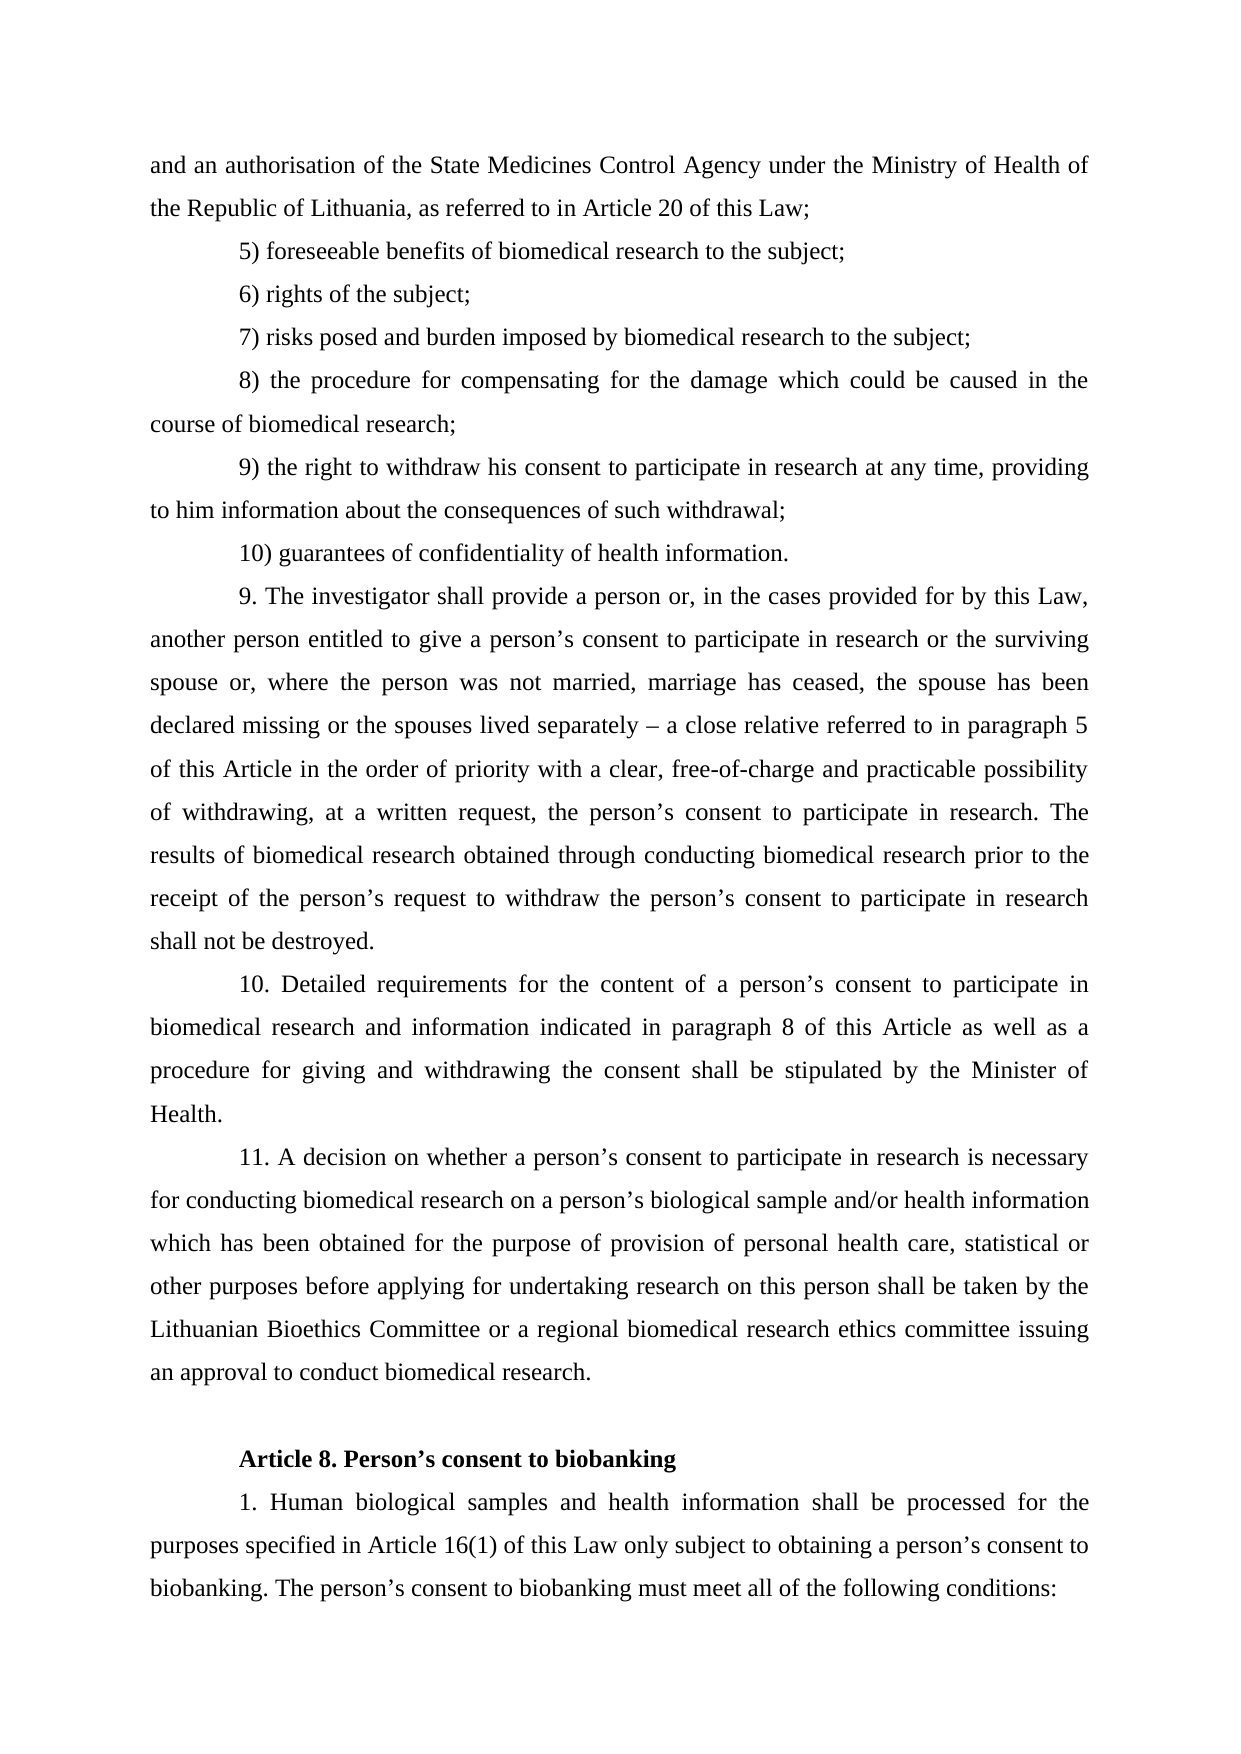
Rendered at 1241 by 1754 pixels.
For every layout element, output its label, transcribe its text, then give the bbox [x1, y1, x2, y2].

text 11. A decision on whether a person’s consent to participate in research is necessary for conducting biomedical research on a person’s biological sample and/or health information which has been obtained for the purpose of provision of personal health care, statistical or other purposes before applying for undertaking research on this person shall be taken by the Lithuanian Bioethics Committee or a regional biomedical research ethics committee issuing an approval to conduct biomedical research. [150, 1142, 1090, 1386]
text 6) rights of the subject; [150, 279, 1090, 308]
text 10) guarantees of confidentiality of health information. [150, 538, 1090, 567]
text Article 8. Person’s consent to biobanking [150, 1444, 1090, 1472]
text 7) risks posed and burden imposed by biomedical research to the subject; [150, 322, 1090, 351]
text and an authorisation of the State Medicines Control Agency under the Ministry of Health of the Republic of Lithuania, as referred to in Article 20 of this Law; [150, 150, 1090, 222]
text 8) the procedure for compensating for the damage which could be caused in the course of biomedical research; [150, 366, 1090, 437]
text 10. Detailed requirements for the content of a person’s consent to participate in biomedical research and information indicated in paragraph 8 of this Article as well as a procedure for giving and withdrawing the consent shall be stipulated by the Minister of Health. [150, 969, 1090, 1127]
text 5) foreseeable benefits of biomedical research to the subject; [150, 236, 1090, 265]
text 1. Human biological samples and health information shall be processed for the purposes specified in Article 16(1) of this Law only subject to obtaining a person’s consent to biobanking. The person’s consent to biobanking must meet all of the following conditions: [150, 1487, 1090, 1602]
text 9. The investigator shall provide a person or, in the cases provided for by this Law, another person entitled to give a person’s consent to participate in research or the surviving spouse or, where the person was not married, marriage has ceased, the spouse has been declared missing or the spouses lived separately – a close relative referred to in paragraph 5 of this Article in the order of priority with a clear, free-of-charge and practicable possibility of withdrawing, at a written request, the person’s consent to participate in research. The results of biomedical research obtained through conducting biomedical research prior to the receipt of the person’s request to withdraw the person’s consent to participate in research shall not be destroyed. [150, 581, 1090, 955]
text 9) the right to withdraw his consent to participate in research at any time, providing to him information about the consequences of such withdrawal; [150, 452, 1090, 524]
